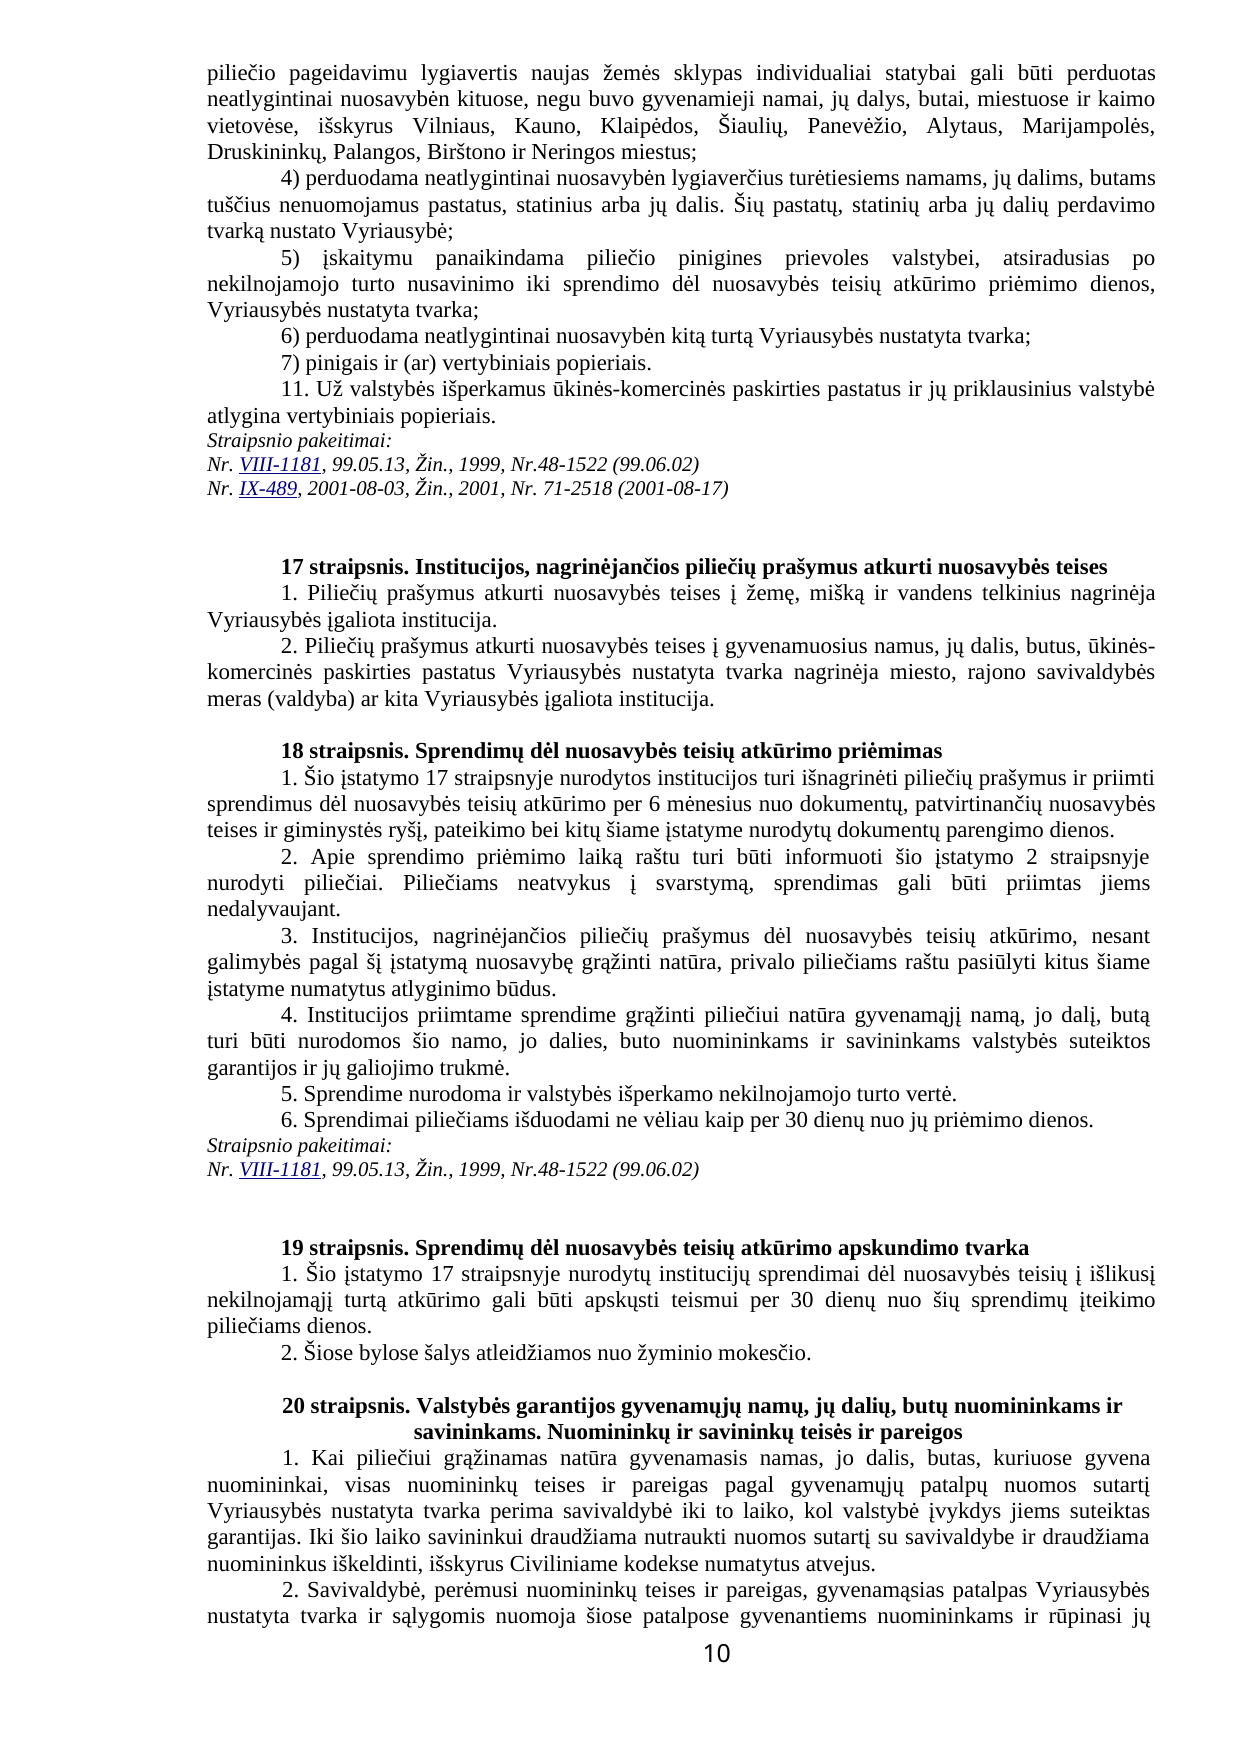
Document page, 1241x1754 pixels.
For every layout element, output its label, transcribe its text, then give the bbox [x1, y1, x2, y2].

text 6. Sprendimai piliečiams išduodami ne vėliau kaip per 30 dienų nuo jų priėmimo dienos. [207, 1106, 1157, 1133]
text 19 straipsnis. Sprendimų dėl nuosavybės teisių atkūrimo apskundimo tvarka [207, 1233, 1157, 1260]
text 6) perduodama neatlygintinai nuosavybėn kitą turtą Vyriausybės nustatyta tvarka; [207, 323, 1157, 349]
text savininkams. Nuomininkų ir savininkų teisės ir pareigos [413, 1418, 1152, 1444]
text 4) perduodama neatlygintinai nuosavybėn lygiaverčius turėtiesiems namams, jų dalims, butams tuščius nenuomojamus pastatus, statinius arba jų dalis. Šių pastatų, statinių arba jų dalių perdavimo tvarką nustato Vyriausybė; [207, 164, 1157, 243]
text 1. Šio įstatymo 17 straipsnyje nurodytos institucijos turi išnagrinėti piliečių prašymus ir priimti sprendimus dėl nuosavybės teisių atkūrimo per 6 mėnesius nuo dokumentų, patvirtinančių nuosavybės teises ir giminystės ryšį, pateikimo bei kitų šiame įstatyme nurodytų dokumentų parengimo dienos. [207, 764, 1157, 843]
text Straipsnio pakeitimai: [207, 1133, 1157, 1157]
text Nr. IX-489, 2001-08-03, Žin., 2001, Nr. 71-2518 (2001-08-17) [207, 476, 1152, 500]
text 18 straipsnis. Sprendimų dėl nuosavybės teisių atkūrimo priėmimas [207, 737, 1157, 764]
text 5) įskaitymu panaikindama piliečio pinigines prievoles valstybei, atsiradusias po nekilnojamojo turto nusavinimo iki sprendimo dėl nuosavybės teisių atkūrimo priėmimo dienos, Vyriausybės nustatyta tvarka; [207, 243, 1157, 323]
text 2. Šiose bylose šalys atleidžiamos nuo žyminio mokesčio. [207, 1339, 1157, 1365]
text Nr. VIII-1181, 99.05.13, Žin., 1999, Nr.48-1522 (99.06.02) [207, 452, 1152, 476]
text 1. Šio įstatymo 17 straipsnyje nurodytų institucijų sprendimai dėl nuosavybės teisių į išlikusį nekilnojamąjį turtą atkūrimo gali būti apskųsti teismui per 30 dienų nuo šių sprendimų įteikimo piliečiams dienos. [207, 1260, 1157, 1339]
text Nr. VIII-1181, 99.05.13, Žin., 1999, Nr.48-1522 (99.06.02) [207, 1157, 1152, 1181]
text piliečio pageidavimu lygiavertis naujas žemės sklypas individualiai statybai gali būti perduotas neatlygintinai nuosavybėn kituose, negu buvo gyvenamieji namai, jų dalys, butai, miestuose ir kaimo vietovėse, išskyrus Vilniaus, Kauno, Klaipėdos, Šiaulių, Panevėžio, Alytaus, Marijampolės, Druskininkų, Palangos, Birštono ir Neringos miestus; [207, 59, 1157, 164]
text 3. Institucijos, nagrinėjančios piliečių prašymus dėl nuosavybės teisių atkūrimo, nesant galimybės pagal šį įstatymą nuosavybę grąžinti natūra, privalo piliečiams raštu pasiūlyti kitus šiame įstatyme numatytus atlyginimo būdus. [207, 922, 1152, 1001]
text 2. Savivaldybė, perėmusi nuomininkų teises ir pareigas, gyvenamąsias patalpas Vyriausybės nustatyta tvarka ir sąlygomis nuomoja šiose patalpose gyvenantiems nuomininkams ir rūpinasi jų [207, 1576, 1152, 1629]
text 11. Už valstybės išperkamus ūkinės-komercinės paskirties pastatus ir jų priklausinius valstybė atlygina vertybiniais popieriais. [207, 375, 1157, 428]
text 2. Apie sprendimo priėmimo laiką raštu turi būti informuoti šio įstatymo 2 straipsnyje nurodyti piliečiai. Piliečiams neatvykus į svarstymą, sprendimas gali būti priimtas jiems nedalyvaujant. [207, 843, 1152, 922]
text 2. Piliečių prašymus atkurti nuosavybės teises į gyvenamuosius namus, jų dalis, butus, ūkinės-komercinės paskirties pastatus Vyriausybės nustatyta tvarka nagrinėja miesto, rajono savivaldybės meras (valdyba) ar kita Vyriausybės įgaliota institucija. [207, 632, 1157, 711]
text 5. Sprendime nurodoma ir valstybės išperkamo nekilnojamojo turto vertė. [207, 1080, 1152, 1106]
text 1. Kai piliečiui grąžinamas natūra gyvenamasis namas, jo dalis, butas, kuriuose gyvena nuomininkai, visas nuomininkų teises ir pareigas pagal gyvenamųjų patalpų nuomos sutartį Vyriausybės nustatyta tvarka perima savivaldybė iki to laiko, kol valstybė įvykdys jiems suteiktas garantijas. Iki šio laiko savininkui draudžiama nutraukti nuomos sutartį su savivaldybe ir draudžiama nuomininkus iškeldinti, išskyrus Civiliniame kodekse numatytus atvejus. [207, 1444, 1152, 1576]
text Straipsnio pakeitimai: [207, 428, 1157, 452]
text 1. Piliečių prašymus atkurti nuosavybės teises į žemę, mišką ir vandens telkinius nagrinėja Vyriausybės įgaliota institucija. [207, 579, 1157, 632]
text 4. Institucijos priimtame sprendime grąžinti piliečiui natūra gyvenamąjį namą, jo dalį, butą turi būti nurodomos šio namo, jo dalies, buto nuomininkams ir savininkams valstybės suteiktos garantijos ir jų galiojimo trukmė. [207, 1001, 1152, 1080]
text 7) pinigais ir (ar) vertybiniais popieriais. [207, 349, 1157, 375]
text 20 straipsnis. Valstybės garantijos gyvenamųjų namų, jų dalių, butų nuomininkams ir [282, 1392, 1152, 1418]
text 17 straipsnis. Institucijos, nagrinėjančios piliečių prašymus atkurti nuosavybės teises [207, 553, 1157, 579]
